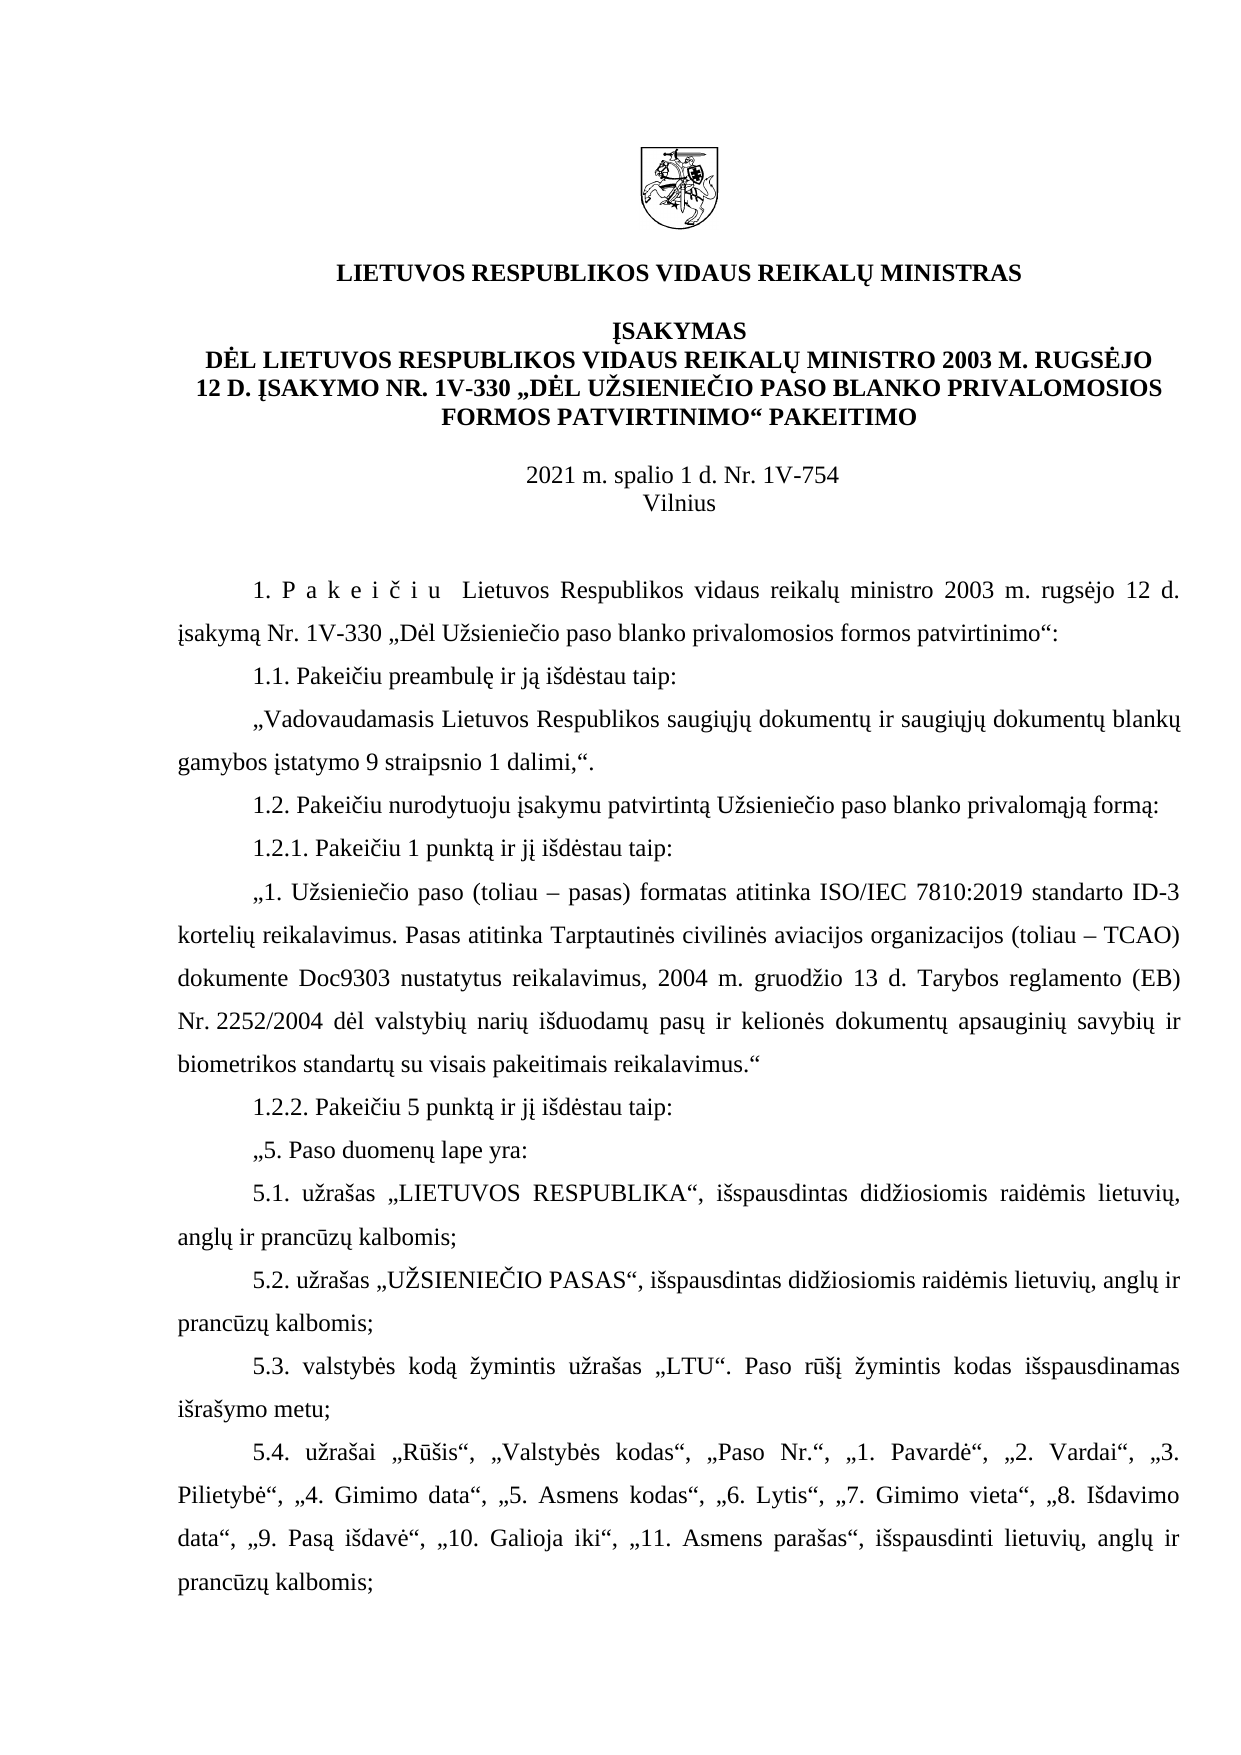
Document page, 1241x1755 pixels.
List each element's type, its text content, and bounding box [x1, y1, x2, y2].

text 2021 m. spalio 1 d. Nr. 1V-754 [177, 460, 1181, 488]
text 5.2. užrašas „UŽSIENIEČIO PASAS“, išspausdintas didžiosiomis raidėmis lietuvių, anglų ir prancūzų kalbomis; [177, 1265, 1181, 1337]
text 1.2.2. Pakeičiu 5 punktą ir jį išdėstau taip: [177, 1092, 1181, 1121]
text 1.2.1. Pakeičiu 1 punktą ir jį išdėstau taip: [177, 833, 1181, 862]
text 1. Pakeičiu Lietuvos Respublikos vidaus reikalų ministro 2003 m. rugsėjo 12 d. įsakymą Nr. 1V-330 „Dėl Užsieniečio paso blanko privalomosios formos patvirtinimo“: [177, 575, 1181, 647]
text „1. Užsieniečio paso (toliau – pasas) formatas atitinka ISO/IEC 7810:2019 standarto ID-3 kortelių reikalavimus. Pasas atitinka Tarptautinės civilinės aviacijos organizacijos (toliau – TCAO) dokumente Doc9303 nustatytus reikalavimus, 2004 m. gruodžio 13 d. Tarybos reglamento (EB) Nr. 2252/2004 dėl valstybių narių išduodamų pasų ir kelionės dokumentų apsauginių savybių ir biometrikos standartų su visais pakeitimais reikalavimus.“ [177, 877, 1181, 1078]
text „Vadovaudamasis Lietuvos Respublikos saugiųjų dokumentų ir saugiųjų dokumentų blankų gamybos įstatymo 9 straipsnio 1 dalimi,“. [177, 704, 1181, 776]
text DĖL LIETUVOS RESPUBLIKOS VIDAUS REIKALŲ MINISTRO 2003 M. RUGSĖJO 12 D. ĮSAKYMO NR. 1v-330 „DĖL UŽSIENIEČIO PASO BLANKO PRIVALOMOSIOS FORMOS PATVIRTINIMO“ PAKEITIMO [177, 345, 1181, 431]
text ĮSAKYMAS [177, 316, 1181, 345]
text 1.1. Pakeičiu preambulę ir ją išdėstau taip: [252, 661, 1181, 690]
text 5.4. užrašai „Rūšis“, „Valstybės kodas“, „Paso Nr.“, „1. Pavardė“, „2. Vardai“, „3. Pilietybė“, „4. Gimimo data“, „5. Asmens kodas“, „6. Lytis“, „7. Gimimo vieta“, „8. Išdavimo data“, „9. Pasą išdavė“, „10. Galioja iki“, „11. Asmens parašas“, išspausdinti lietuvių, anglų ir prancūzų kalbomis; [177, 1437, 1181, 1595]
text Vilnius [177, 488, 1181, 517]
text 5.1. užrašas „LIETUVOS RESPUBLIKA“, išspausdintas didžiosiomis raidėmis lietuvių, anglų ir prancūzų kalbomis; [177, 1178, 1181, 1250]
text 5.3. valstybės kodą žymintis užrašas „LTU“. Paso rūšį žymintis kodas išspausdinamas išrašymo metu; [177, 1351, 1181, 1423]
text „5. Paso duomenų lape yra: [177, 1135, 1181, 1164]
text LIETUVOS RESPUBLIKOS VIDAUS REIKALŲ MINISTRAS [177, 258, 1181, 287]
text 1.2. Pakeičiu nurodytuoju įsakymu patvirtintą Užsieniečio paso blanko privalomąją formą: [177, 790, 1181, 819]
